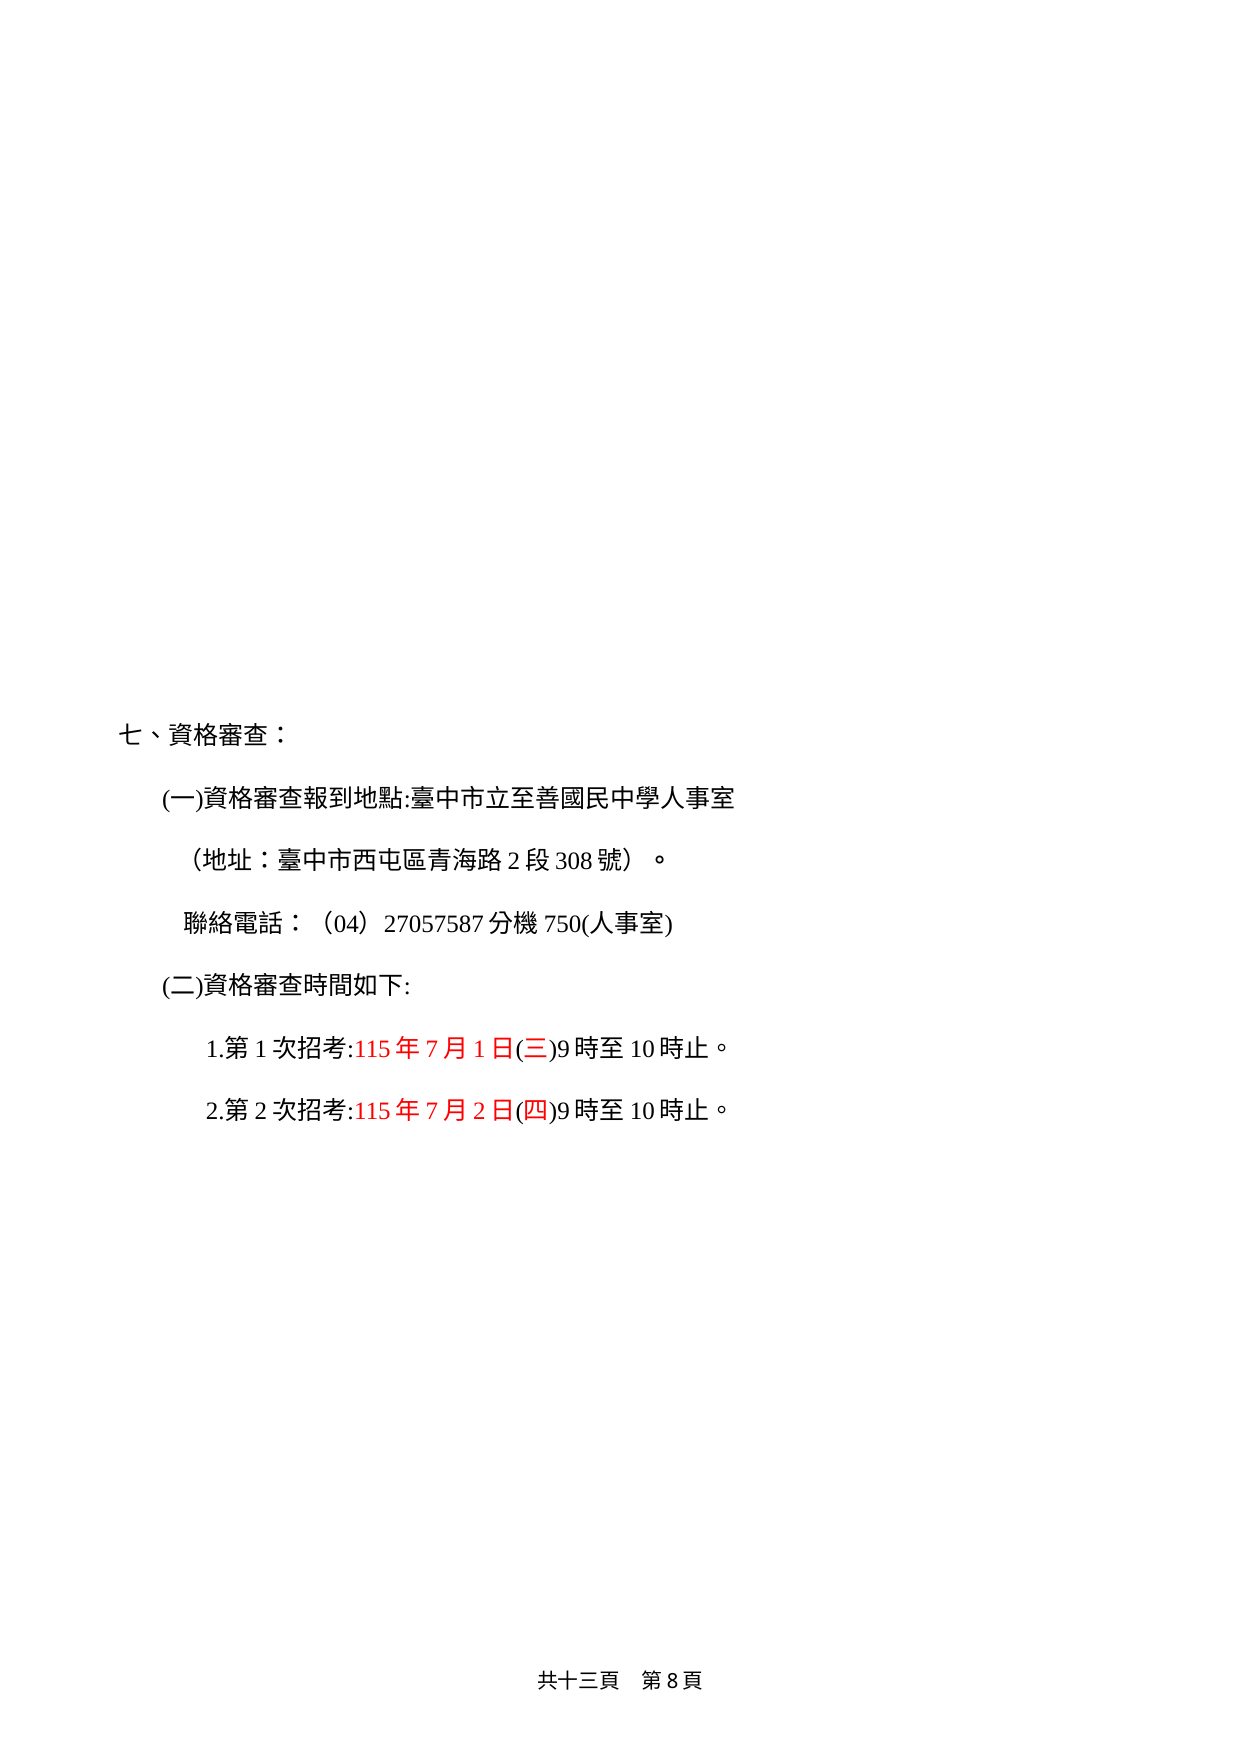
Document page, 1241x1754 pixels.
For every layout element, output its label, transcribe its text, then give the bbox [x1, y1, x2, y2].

text 七、資格審查： [118, 692, 1122, 754]
text (一)資格審查報到地點:臺中市立至善國民中學人事室 [118, 754, 1122, 817]
text （地址：臺中市西屯區青海路2段308號）。 [168, 817, 1122, 879]
text 1.第1次招考:115年7月1日(三)9時至10時止。 [118, 1004, 1122, 1067]
text (二)資格審查時間如下: [118, 942, 1122, 1004]
text 2.第2次招考:115年7月2日(四)9時至10時止。 [118, 1067, 1122, 1129]
text 聯絡電話：（04）27057587分機750(人事室) [168, 879, 1122, 942]
